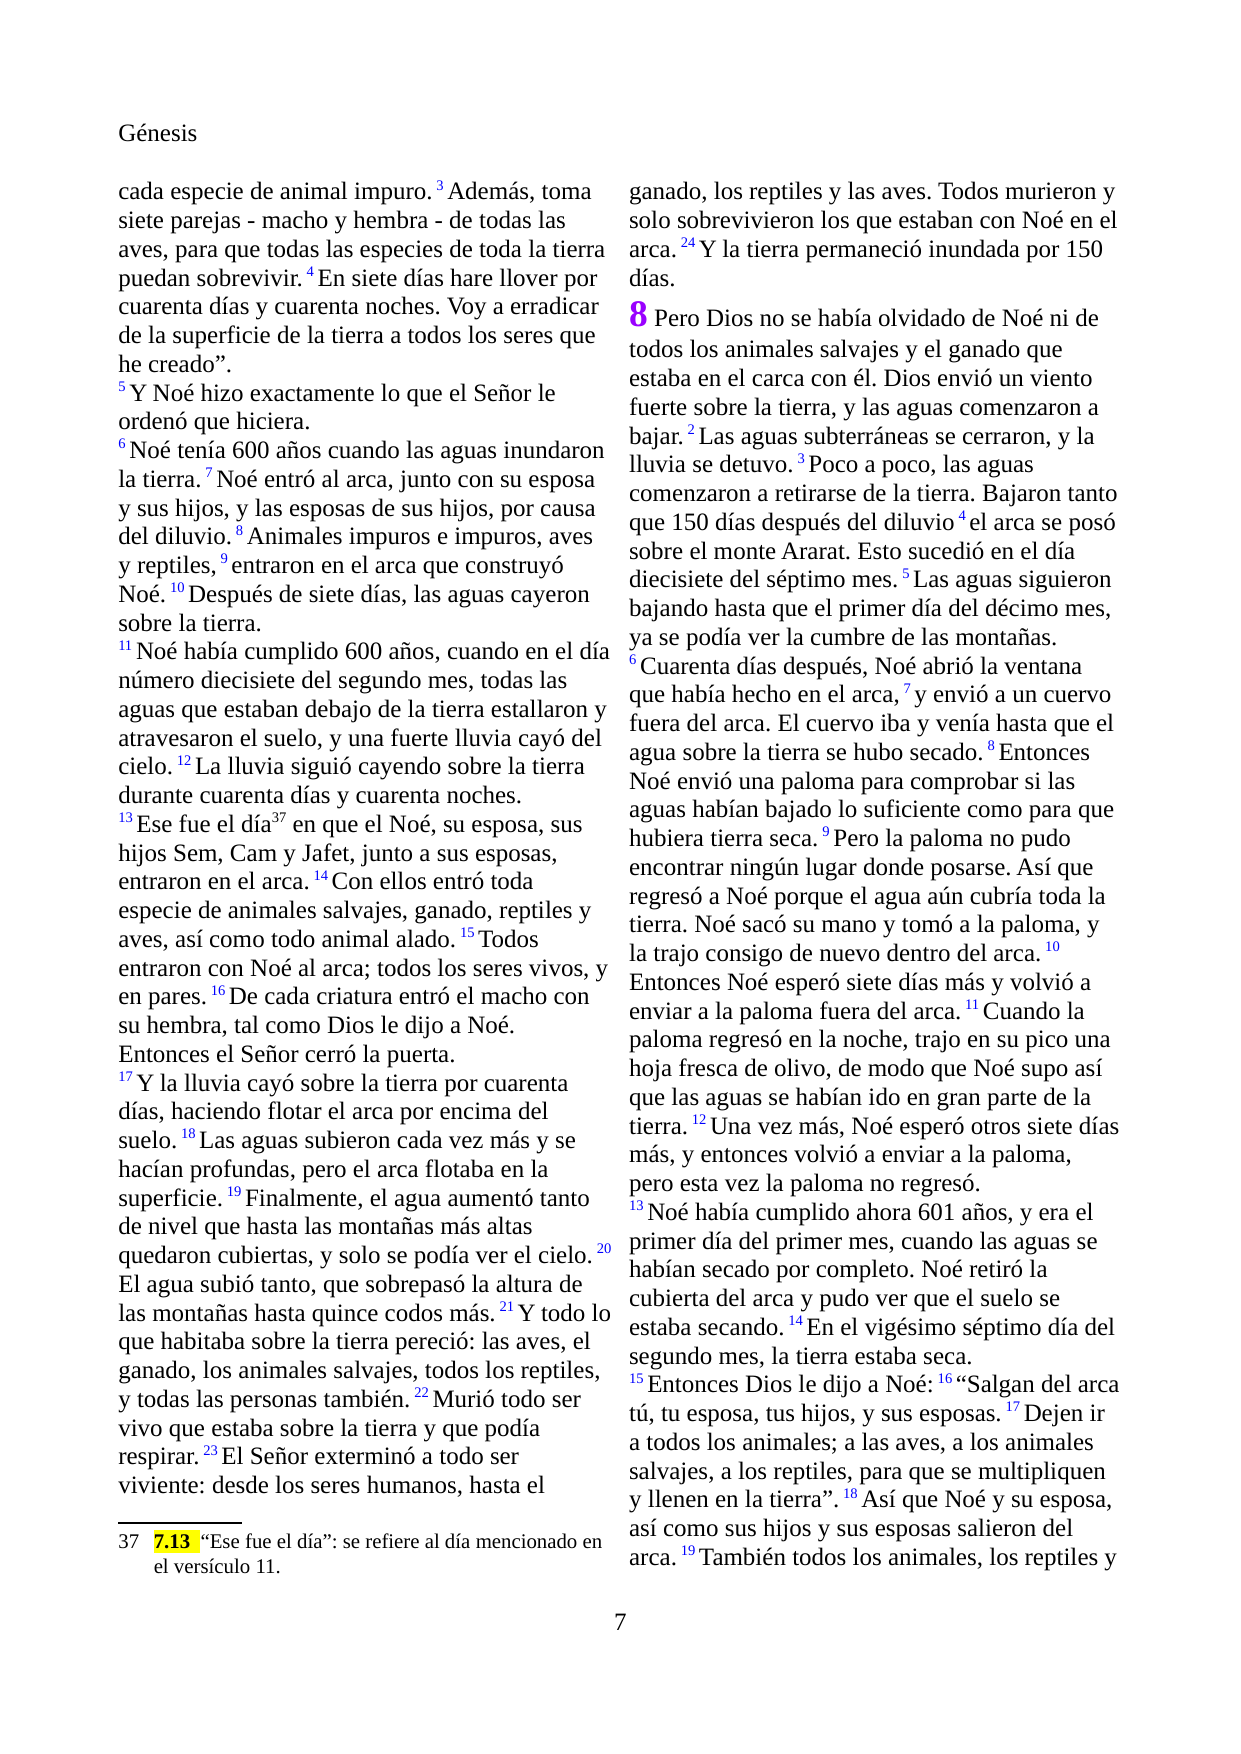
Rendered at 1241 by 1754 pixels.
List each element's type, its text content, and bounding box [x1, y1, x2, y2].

text 11 Noé había cumplido 600 años, cuando en el día número diecisiete del segundo mes, todas las aguas que estaban debajo de la tierra estallaron y atravesaron el suelo, y una fuerte lluvia cayó del cielo. 12 La lluvia siguió cayendo sobre la tierra durante cuarenta días y cuarenta noches. [118, 636, 611, 809]
text 13 Ese fue el día en que el Noé, su esposa, sus hijos Sem, Cam y Jafet, junto a sus esposas, entraron en el arca. 14 Con ellos entró toda especie de animales salvajes, ganado, reptiles y aves, así como todo animal alado. 15 Todos entraron con Noé al arca; todos los seres vivos, y en pares. 16 De cada criatura entró el macho con su hembra, tal como Dios le dijo a Noé. Entonces el Señor cerró la puerta. [118, 809, 611, 1068]
text 15 Entonces Dios le dijo a Noé: 16 “Salgan del arca tú, tu esposa, tus hijos, y sus esposas. 17 Dejen ir a todos los animales; a las aves, a los animales salvajes, a los reptiles, para que se multipliquen y llenen en la tierra”. 18 Así que Noé y su esposa, así como sus hijos y sus esposas salieron del arca. 19 También todos los animales, los reptiles y [629, 1369, 1122, 1571]
text 17 Y la lluvia cayó sobre la tierra por cuarenta días, haciendo flotar el arca por encima del suelo. 18 Las aguas subieron cada vez más y se hacían profundas, pero el arca flotaba en la superficie. 19 Finalmente, el agua aumentó tanto de nivel que hasta las montañas más altas quedaron cubiertas, y solo se podía ver el cielo. 20 El agua subió tanto, que sobrepasó la altura de las montañas hasta quince codos más. 21 Y todo lo que habitaba sobre la tierra pereció: las aves, el ganado, los animales salvajes, todos los reptiles, y todas las personas también. 22 Murió todo ser vivo que estaba sobre la tierra y que podía respirar. 23 El Señor exterminó a todo ser viviente: desde los seres humanos, hasta el [118, 1068, 611, 1499]
text 6 Noé tenía 600 años cuando las aguas inundaron la tierra. 7 Noé entró al arca, junto con su esposa y sus hijos, y las esposas de sus hijos, por causa del diluvio. 8 Animales impuros e impuros, aves y reptiles, 9 entraron en el arca que construyó Noé. 10 Después de siete días, las aguas cayeron sobre la tierra. [118, 435, 611, 636]
text 7.13 “Ese fue el día”: se refiere al día mencionado en el versículo 11. [118, 1529, 611, 1578]
text cada especie de animal impuro. 3 Además, toma siete parejas - macho y hembra - de todas las aves, para que todas las especies de toda la tierra puedan sobrevivir. 4 En siete días hare llover por cuarenta días y cuarenta noches. Voy a erradicar de la superficie de la tierra a todos los seres que he creado”. [118, 176, 611, 378]
text 13 Noé había cumplido ahora 601 años, y era el primer día del primer mes, cuando las aguas se habían secado por completo. Noé retiró la cubierta del arca y pudo ver que el suelo se estaba secando. 14 En el vigésimo séptimo día del segundo mes, la tierra estaba seca. [629, 1197, 1122, 1369]
text 8 Pero Dios no se había olvidado de Noé ni de todos los animales salvajes y el ganado que estaba en el carca con él. Dios envió un viento fuerte sobre la tierra, y las aguas comenzaron a bajar. 2 Las aguas subterráneas se cerraron, y la lluvia se detuvo. 3 Poco a poco, las aguas comenzaron a retirarse de la tierra. Bajaron tanto que 150 días después del diluvio 4 el arca se posó sobre el monte Ararat. Esto sucedió en el día diecisiete del séptimo mes. 5 Las aguas siguieron bajando hasta que el primer día del décimo mes, ya se podía ver la cumbre de las montañas. [629, 291, 1122, 651]
text 5 Y Noé hizo exactamente lo que el Señor le ordenó que hiciera. [118, 378, 611, 435]
text ganado, los reptiles y las aves. Todos murieron y solo sobrevivieron los que estaban con Noé en el arca. 24 Y la tierra permaneció inundada por 150 días. [629, 176, 1122, 291]
text 6 Cuarenta días después, Noé abrió la ventana que había hecho en el arca, 7 y envió a un cuervo fuera del arca. El cuervo iba y venía hasta que el agua sobre la tierra se hubo secado. 8 Entonces Noé envió una paloma para comprobar si las aguas habían bajado lo suficiente como para que hubiera tierra seca. 9 Pero la paloma no pudo encontrar ningún lugar donde posarse. Así que regresó a Noé porque el agua aún cubría toda la tierra. Noé sacó su mano y tomó a la paloma, y la trajo consigo de nuevo dentro del arca. 10 Entonces Noé esperó siete días más y volvió a enviar a la paloma fuera del arca. 11 Cuando la paloma regresó en la noche, trajo en su pico una hoja fresca de olivo, de modo que Noé supo así que las aguas se habían ido en gran parte de la tierra. 12 Una vez más, Noé esperó otros siete días más, y entonces volvió a enviar a la paloma, pero esta vez la paloma no regresó. [629, 651, 1122, 1197]
